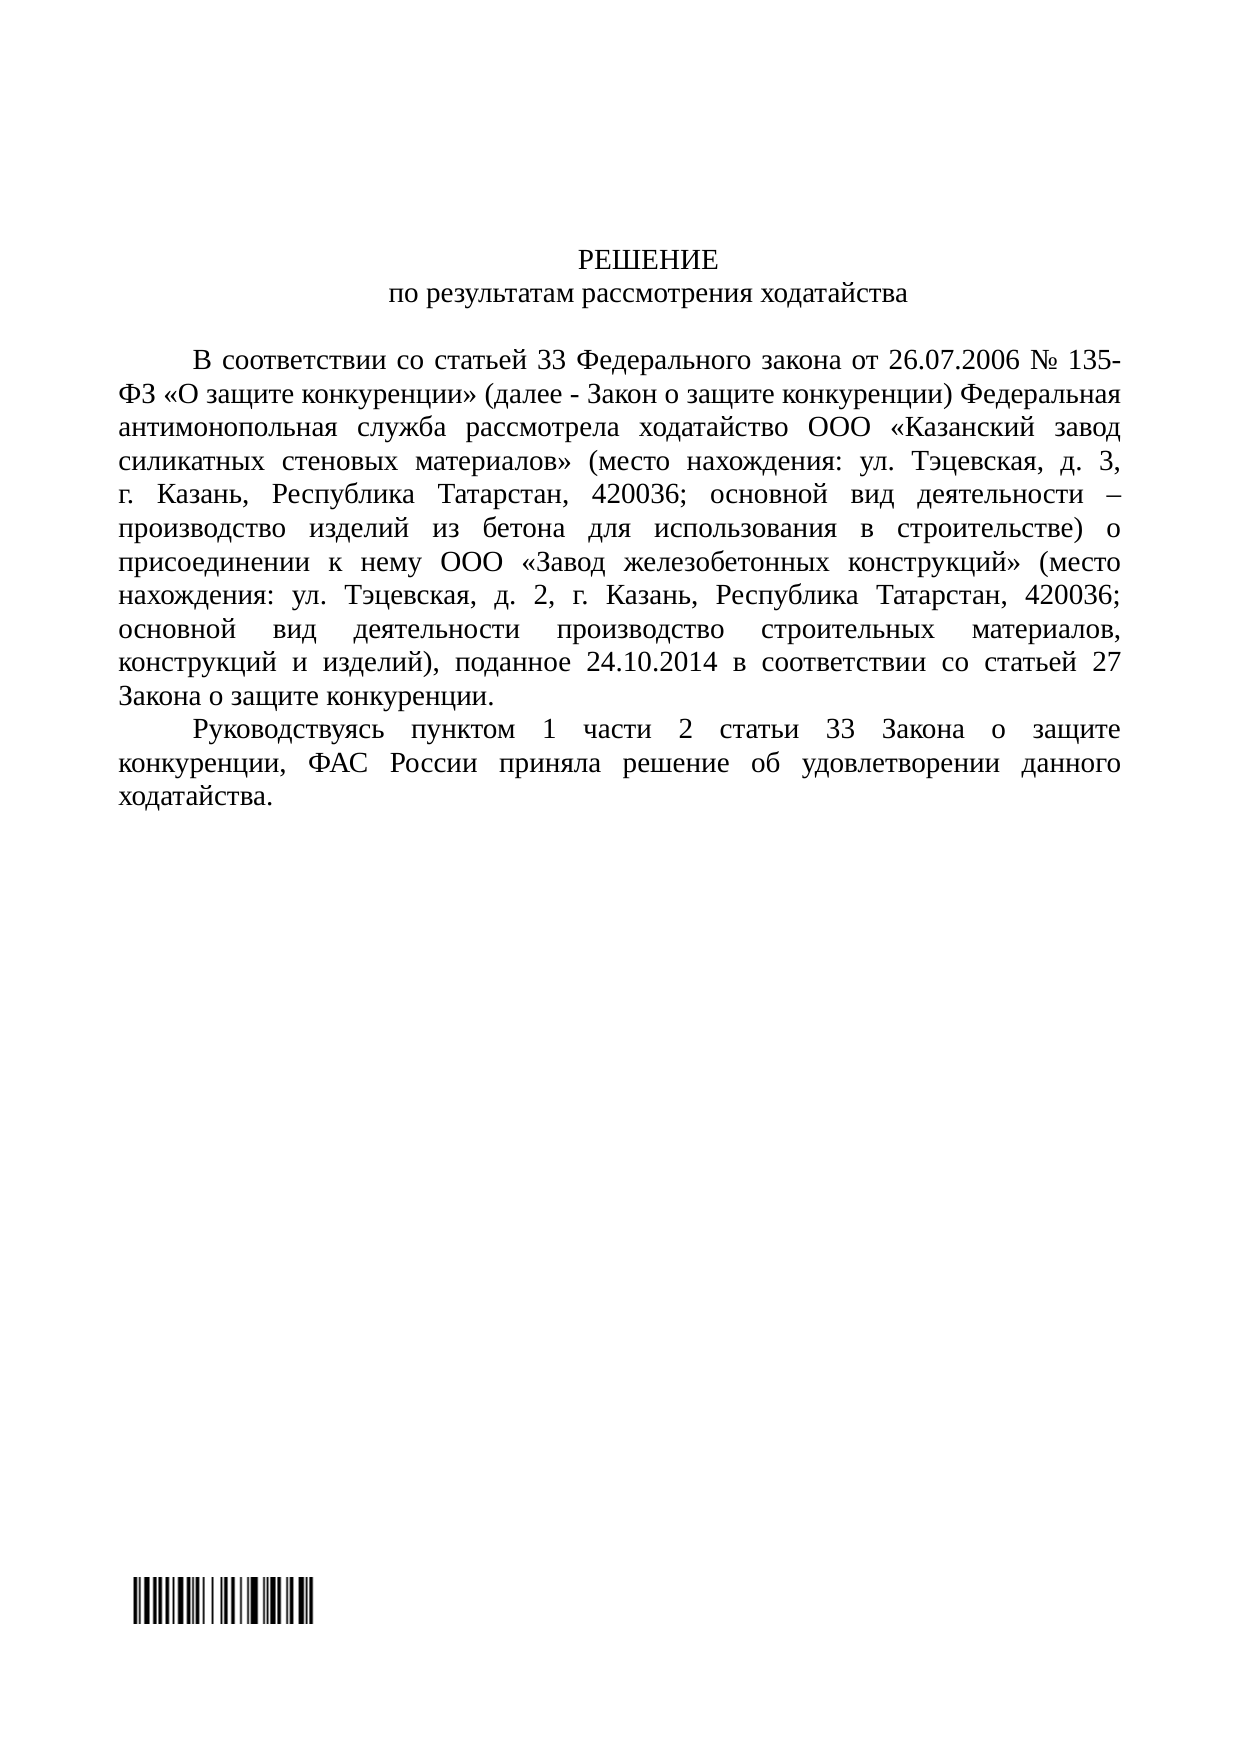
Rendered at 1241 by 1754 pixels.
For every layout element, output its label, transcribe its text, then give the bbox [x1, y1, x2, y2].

text Руководствуясь пунктом 1 части 2 статьи 33 Закона о защите конкуренции, ФАС России приняла решение об удовлетворении данного ходатайства. [118, 711, 1122, 812]
picture [118, 1577, 331, 1624]
text по результатам рассмотрения ходатайства [118, 275, 1122, 309]
text РЕШЕНИЕ [118, 242, 1122, 275]
text В соответствии со статьей 33 Федерального закона от 26.07.2006 № 135-ФЗ «О защите конкуренции» (далее - Закон о защите конкуренции) Федеральная антимонопольная служба рассмотрела ходатайство ООО «Казанский завод силикатных стеновых материалов» (место нахождения: ул. Тэцевская, д. 3, г. Казань, Республика Татарстан, 420036; основной вид деятельности – производство изделий из бетона для использования в строительстве) о присоединении к нему ООО «Завод железобетонных конструкций» (место нахождения: ул. Тэцевская, д. 2, г. Казань, Республика Татарстан, 420036; основной вид деятельности производство строительных материалов, конструкций и изделий), поданное 24.10.2014 в соответствии со статьей 27 Закона о защите конкуренции. [118, 342, 1122, 711]
